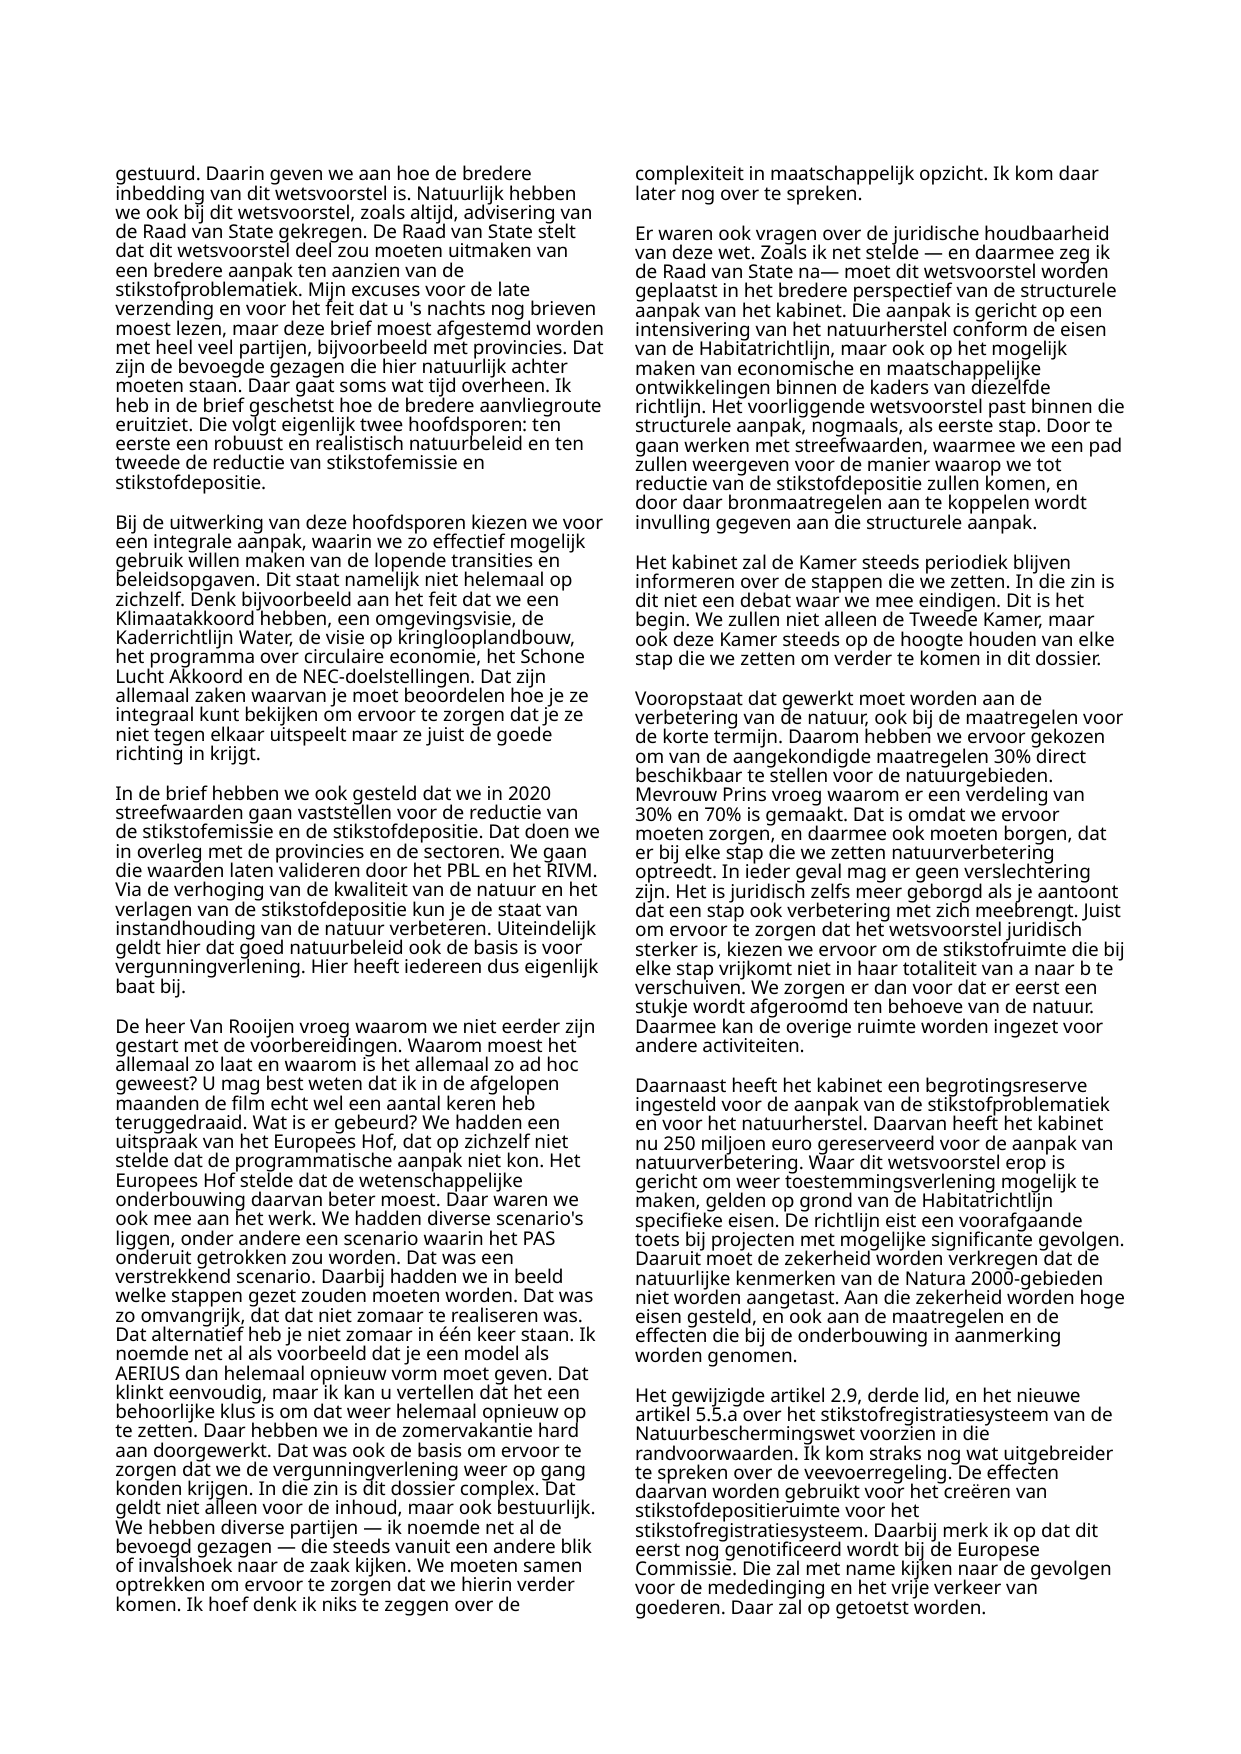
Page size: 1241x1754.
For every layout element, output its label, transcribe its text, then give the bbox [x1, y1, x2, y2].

text Het kabinet zal de Kamer steeds periodiek blijven informeren over de stappen die we zetten. In die zin is dit niet een debat waar we mee eindigen. Dit is het begin. We zullen niet alleen de Tweede Kamer, maar ook deze Kamer steeds op de hoogte houden van elke stap die we zetten om verder te komen in dit dossier. [635, 554, 1125, 669]
text De heer Van Rooijen vroeg waarom we niet eerder zijn gestart met de voorbereidingen. Waarom moest het allemaal zo laat en waarom is het allemaal zo ad hoc geweest? U mag best weten dat ik in de afgelopen maanden de film echt wel een aantal keren heb teruggedraaid. Wat is er gebeurd? We hadden een uitspraak van het Europees Hof, dat op zichzelf niet stelde dat de programmatische aanpak niet kon. Het Europees Hof stelde dat de wetenschappelijke onderbouwing daarvan beter moest. Daar waren we ook mee aan het werk. We hadden diverse scenario's liggen, onder andere een scenario waarin het PAS onderuit getrokken zou worden. Dat was een verstrekkend scenario. Daarbij hadden we in beeld welke stappen gezet zouden moeten worden. Dat was zo omvangrijk, dat dat niet zomaar te realiseren was. Dat alternatief heb je niet zomaar in één keer staan. Ik noemde net al als voorbeeld dat je een model als AERIUS dan helemaal opnieuw vorm moet geven. Dat klinkt eenvoudig, maar ik kan u vertellen dat het een behoorlijke klus is om dat weer helemaal opnieuw op te zetten. Daar hebben we in de zomervakantie hard aan doorgewerkt. Dat was ook de basis om ervoor te zorgen dat we de vergunningverlening weer op gang konden krijgen. In die zin is dit dossier complex. Dat geldt niet alleen voor de inhoud, maar ook bestuurlijk. We hebben diverse partijen — ik noemde net al de bevoegd gezagen — die steeds vanuit een andere blik of invalshoek naar de zaak kijken. We moeten samen optrekken om ervoor te zorgen dat we hierin verder komen. Ik hoef denk ik niks te zeggen over de [115, 1018, 605, 1615]
text Er waren ook vragen over de juridische houdbaarheid van deze wet. Zoals ik net stelde — en daarmee zeg ik de Raad van State na— moet dit wetsvoorstel worden geplaatst in het bredere perspectief van de structurele aanpak van het kabinet. Die aanpak is gericht op een intensivering van het natuurherstel conform de eisen van de Habitatrichtlijn, maar ook op het mogelijk maken van economische en maatschappelijke ontwikkelingen binnen de kaders van diezelfde richtlijn. Het voorliggende wetsvoorstel past binnen die structurele aanpak, nogmaals, als eerste stap. Door te gaan werken met streefwaarden, waarmee we een pad zullen weergeven voor de manier waarop we tot reductie van de stikstofdepositie zullen komen, en door daar bronmaatregelen aan te koppelen wordt invulling gegeven aan die structurele aanpak. [635, 224, 1125, 533]
text Daarnaast heeft het kabinet een begrotingsreserve ingesteld voor de aanpak van de stikstofproblematiek en voor het natuurherstel. Daarvan heeft het kabinet nu 250 miljoen euro gereserveerd voor de aanpak van natuurverbetering. Waar dit wetsvoorstel erop is gericht om weer toestemmingsverlening mogelijk te maken, gelden op grond van de Habitatrichtlijn specifieke eisen. De richtlijn eist een voorafgaande toets bij projecten met mogelijke significante gevolgen. Daaruit moet de zekerheid worden verkregen dat de natuurlijke kenmerken van de Natura 2000-gebieden niet worden aangetast. Aan die zekerheid worden hoge eisen gesteld, en ook aan de maatregelen en de effecten die bij de onderbouwing in aanmerking worden genomen. [635, 1077, 1125, 1366]
text gestuurd. Daarin geven we aan hoe de bredere inbedding van dit wetsvoorstel is. Natuurlijk hebben we ook bij dit wetsvoorstel, zoals altijd, advisering van de Raad van State gekregen. De Raad van State stelt dat dit wetsvoorstel deel zou moeten uitmaken van een bredere aanpak ten aanzien van de stikstofproblematiek. Mijn excuses voor de late verzending en voor het feit dat u 's nachts nog brieven moest lezen, maar deze brief moest afgestemd worden met heel veel partijen, bijvoorbeeld met provincies. Dat zijn de bevoegde gezagen die hier natuurlijk achter moeten staan. Daar gaat soms wat tijd overheen. Ik heb in de brief geschetst hoe de bredere aanvliegroute eruitziet. Die volgt eigenlijk twee hoofdsporen: ten eerste een robuust en realistisch natuurbeleid en ten tweede de reductie van stikstofemissie en stikstofdepositie. [115, 165, 605, 493]
text Bij de uitwerking van deze hoofdsporen kiezen we voor een integrale aanpak, waarin we zo effectief mogelijk gebruik willen maken van de lopende transities en beleidsopgaven. Dit staat namelijk niet helemaal op zichzelf. Denk bijvoorbeeld aan het feit dat we een Klimaatakkoord hebben, een omgevingsvisie, de Kaderrichtlijn Water, de visie op kringlooplandbouw, het programma over circulaire economie, het Schone Lucht Akkoord en de NEC-doelstellingen. Dat zijn allemaal zaken waarvan je moet beoordelen hoe je ze integraal kunt bekijken om ervoor te zorgen dat je ze niet tegen elkaar uitspeelt maar ze juist de goede richting in krijgt. [115, 514, 605, 764]
text Het gewijzigde artikel 2.9, derde lid, en het nieuwe artikel 5.5.a over het stikstofregistratiesysteem van de Natuurbeschermingswet voorzien in die randvoorwaarden. Ik kom straks nog wat uitgebreider te spreken over de veevoerregeling. De effecten daarvan worden gebruikt voor het creëren van stikstofdepositieruimte voor het stikstofregistratiesysteem. Daarbij merk ik op dat dit eerst nog genotificeerd wordt bij de Europese Commissie. Die zal met name kijken naar de gevolgen voor de mededinging en het vrije verkeer van goederen. Daar zal op getoetst worden. [635, 1387, 1125, 1618]
text complexiteit in maatschappelijk opzicht. Ik kom daar later nog over te spreken. [635, 165, 1125, 204]
text Vooropstaat dat gewerkt moet worden aan de verbetering van de natuur, ook bij de maatregelen voor de korte termijn. Daarom hebben we ervoor gekozen om van de aangekondigde maatregelen 30% direct beschikbaar te stellen voor de natuurgebieden. Mevrouw Prins vroeg waarom er een verdeling van 30% en 70% is gemaakt. Dat is omdat we ervoor moeten zorgen, en daarmee ook moeten borgen, dat er bij elke stap die we zetten natuurverbetering optreedt. In ieder geval mag er geen verslechtering zijn. Het is juridisch zelfs meer geborgd als je aantoont dat een stap ook verbetering met zich meebrengt. Juist om ervoor te zorgen dat het wetsvoorstel juridisch sterker is, kiezen we ervoor om de stikstofruimte die bij elke stap vrijkomt niet in haar totaliteit van a naar b te verschuiven. We zorgen er dan voor dat er eerst een stukje wordt afgeroomd ten behoeve van de natuur. Daarmee kan de overige ruimte worden ingezet voor andere activiteiten. [635, 690, 1125, 1056]
text In de brief hebben we ook gesteld dat we in 2020 streefwaarden gaan vaststellen voor de reductie van de stikstofemissie en de stikstofdepositie. Dat doen we in overleg met de provincies en de sectoren. We gaan die waarden laten valideren door het PBL en het RIVM. Via de verhoging van de kwaliteit van de natuur en het verlagen van de stikstofdepositie kun je de staat van instandhouding van de natuur verbeteren. Uiteindelijk geldt hier dat goed natuurbeleid ook de basis is voor vergunningverlening. Hier heeft iedereen dus eigenlijk baat bij. [115, 785, 605, 997]
